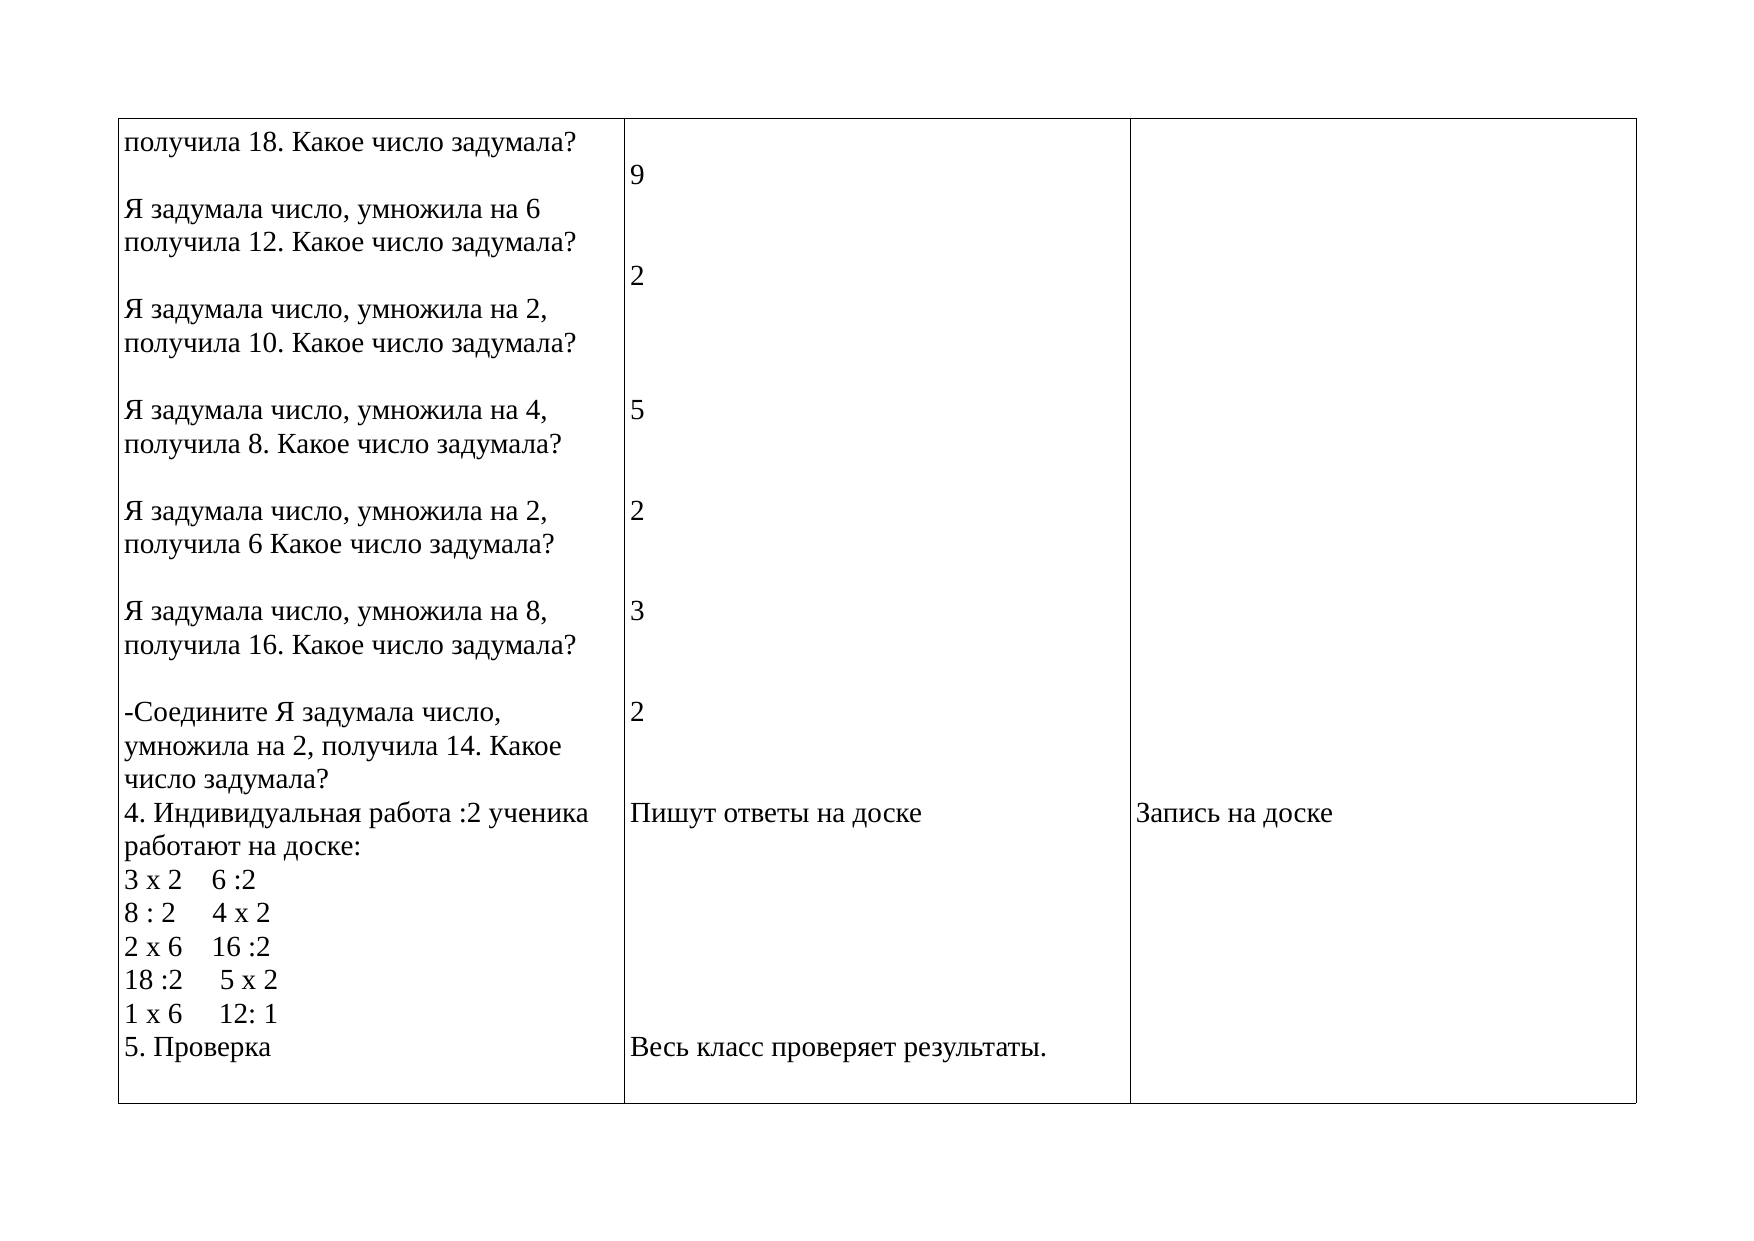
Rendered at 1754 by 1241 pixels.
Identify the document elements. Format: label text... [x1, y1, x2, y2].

table_header Запись на доске [1131, 119, 1636, 1102]
table_header 9 2 5 2 3 2 Пишут ответы на доске Весь класс проверяет результаты. [625, 119, 1130, 1102]
table_header получила 18. Какое число задумала? Я задумала число, умножила на 6 получила 12. Какое число задумала? Я задумала число, умножила на 2, получила 10. Какое число задумала? Я задумала число, умножила на 4, получила 8. Какое число задумала? Я задумала число, умножила на 2, получила 6 Какое число задумала? Я задумала число, умножила на 8, получила 16. Какое число задумала? -Соедините Я задумала число, умножила на 2, получила 14. Какое число задумала? 4. Индивидуальная работа :2 ученика работают на доске: 3 х 2 6 :2 8 : 2 4 х 2 2 х 6 16 :2 18 :2 5 х 2 1 х 6 12: 1 5. Проверка [119, 119, 624, 1102]
